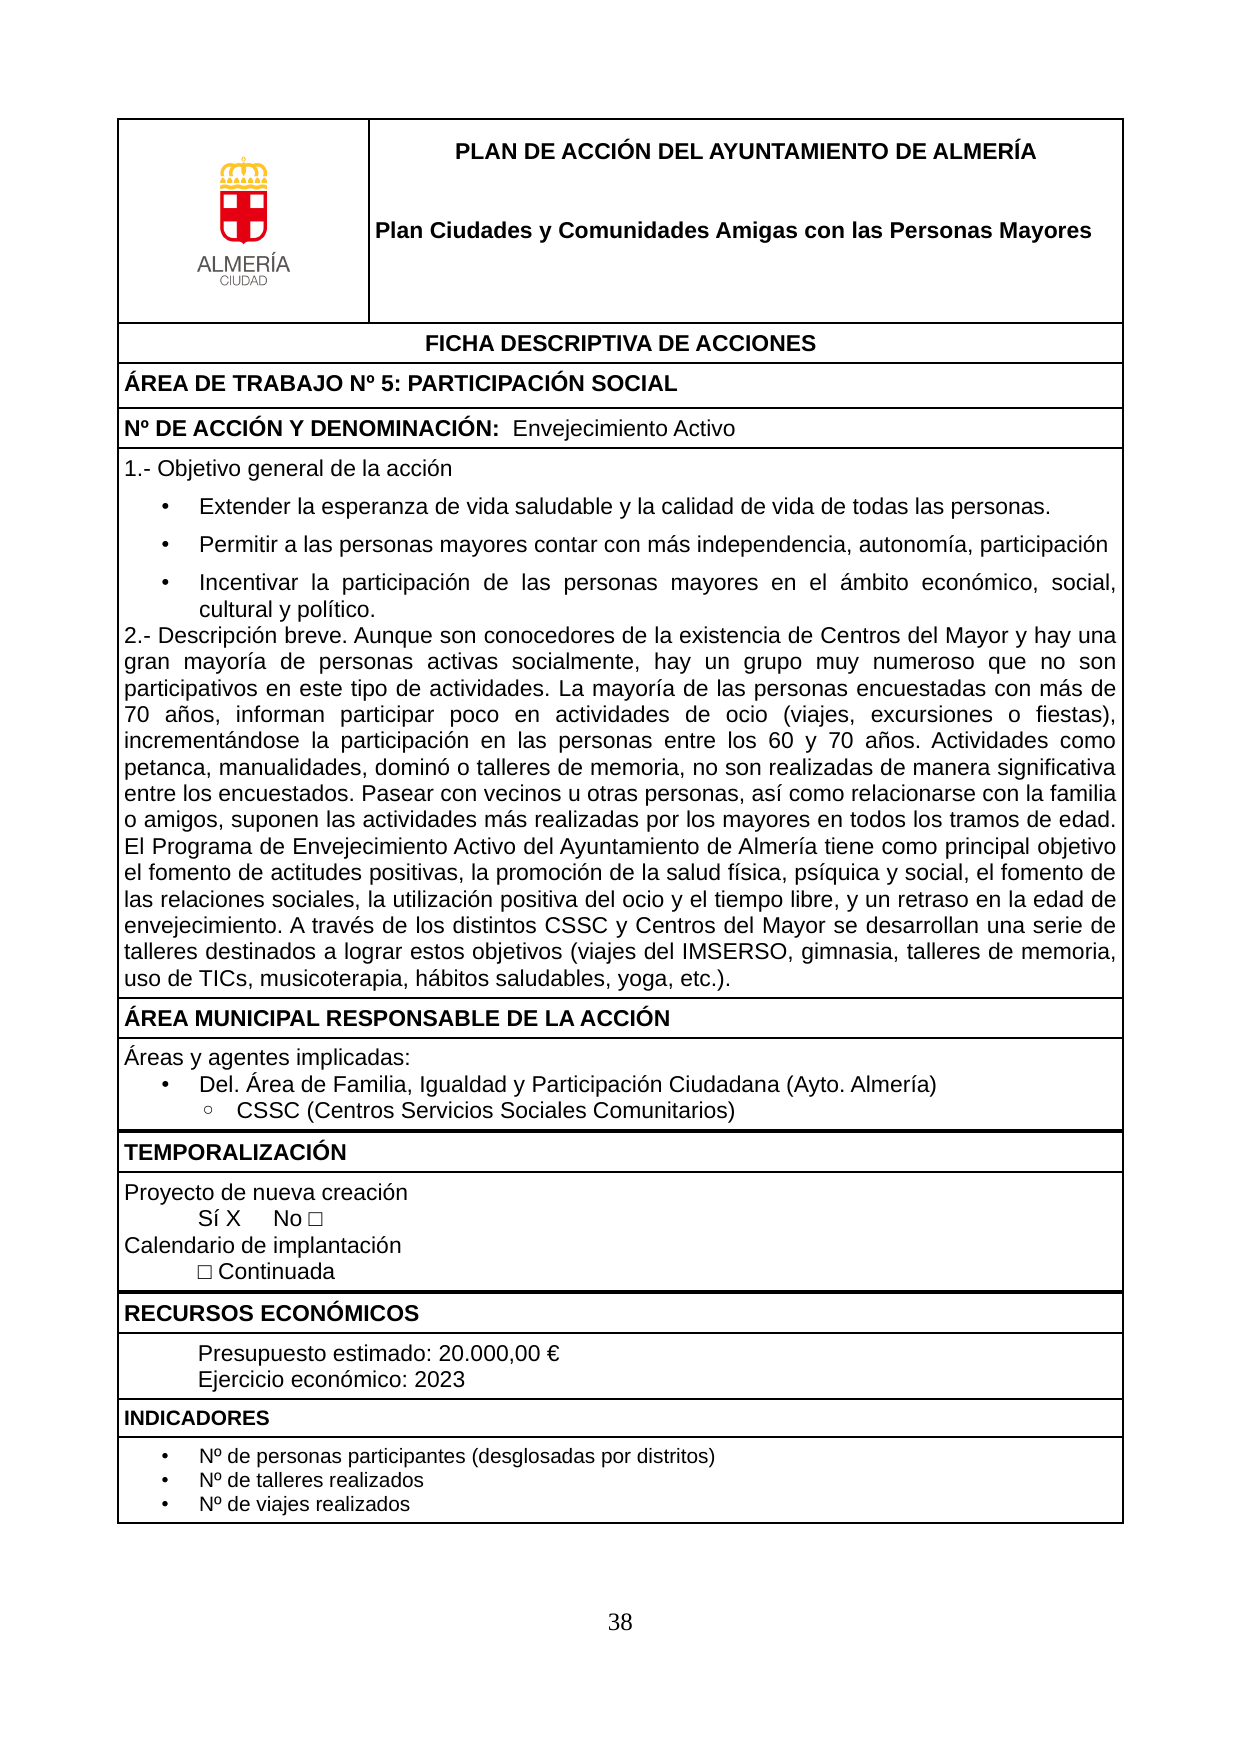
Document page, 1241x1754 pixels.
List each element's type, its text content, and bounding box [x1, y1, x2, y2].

table_header TEMPORALIZACIÓN [119, 1133, 1122, 1171]
table_cell Nº de personas participantes (desglosadas por distritos) Nº de talleres realizados Nº de viajes realizados [119, 1438, 1122, 1522]
table_cell FICHA DESCRIPTIVA DE ACCIONES [119, 324, 1122, 362]
table_cell Presupuesto estimado: 20.000,00 € Ejercicio económico: 2023 [119, 1334, 1122, 1398]
table_header RECURSOS ECONÓMICOS [119, 1294, 1122, 1332]
picture [123, 154, 364, 288]
table_cell 1.- Objetivo general de la acción Extender la esperanza de vida saludable y la calidad de vida de todas las personas. Permitir a las personas mayores contar con más independencia, autonomía, participación Incentivar la participación de las personas mayores en el ámbito económico, social, cultural y político. 2.- Descripción breve. Aunque son conocedores de la existencia de Centros del Mayor y hay una gran mayoría de personas activas socialmente, hay un grupo muy numeroso que no son participativos en este tipo de actividades. La mayoría de las personas encuestadas con más de 70 años, informan participar poco en actividades de ocio (viajes, excursiones o fiestas), incrementándose la participación en las personas entre los 60 y 70 años. Actividades como petanca, manualidades, dominó o talleres de memoria, no son realizadas de manera significativa entre los encuestados. Pasear con vecinos u otras personas, así como relacionarse con la familia o amigos, suponen las actividades más realizadas por los mayores en todos los tramos de edad. El Programa de Envejecimiento Activo del Ayuntamiento de Almería tiene como principal objetivo el fomento de actitudes positivas, la promoción de la salud física, psíquica y social, el fomento de las relaciones sociales, la utilización positiva del ocio y el tiempo libre, y un retraso en la edad de envejecimiento. A través de los distintos CSSC y Centros del Mayor se desarrollan una serie de talleres destinados a lograr estos objetivos (viajes del IMSERSO, gimnasia, talleres de memoria, uso de TICs, musicoterapia, hábitos saludables, yoga, etc.). [119, 449, 1122, 997]
table_header PLAN DE ACCIÓN DEL AYUNTAMIENTO DE ALMERÍA Plan Ciudades y Comunidades Amigas con las Personas Mayores [370, 120, 1122, 322]
table_cell ÁREA DE TRABAJO Nº 5: PARTICIPACIÓN SOCIAL [119, 364, 1122, 407]
table_cell Proyecto de nueva creación Sí X No □ Calendario de implantación □ Continuada [119, 1173, 1122, 1290]
table_cell ÁREA MUNICIPAL RESPONSABLE DE LA ACCIÓN [119, 999, 1122, 1037]
table_cell INDICADORES [119, 1400, 1122, 1436]
table_header [119, 120, 368, 322]
table_cell Nº DE ACCIÓN Y DENOMINACIÓN: Envejecimiento Activo [119, 409, 1122, 447]
table_cell Áreas y agentes implicadas: Del. Área de Familia, Igualdad y Participación Ciudadana (Ayto. Almería) CSSC (Centros Servicios Sociales Comunitarios) [119, 1039, 1122, 1129]
